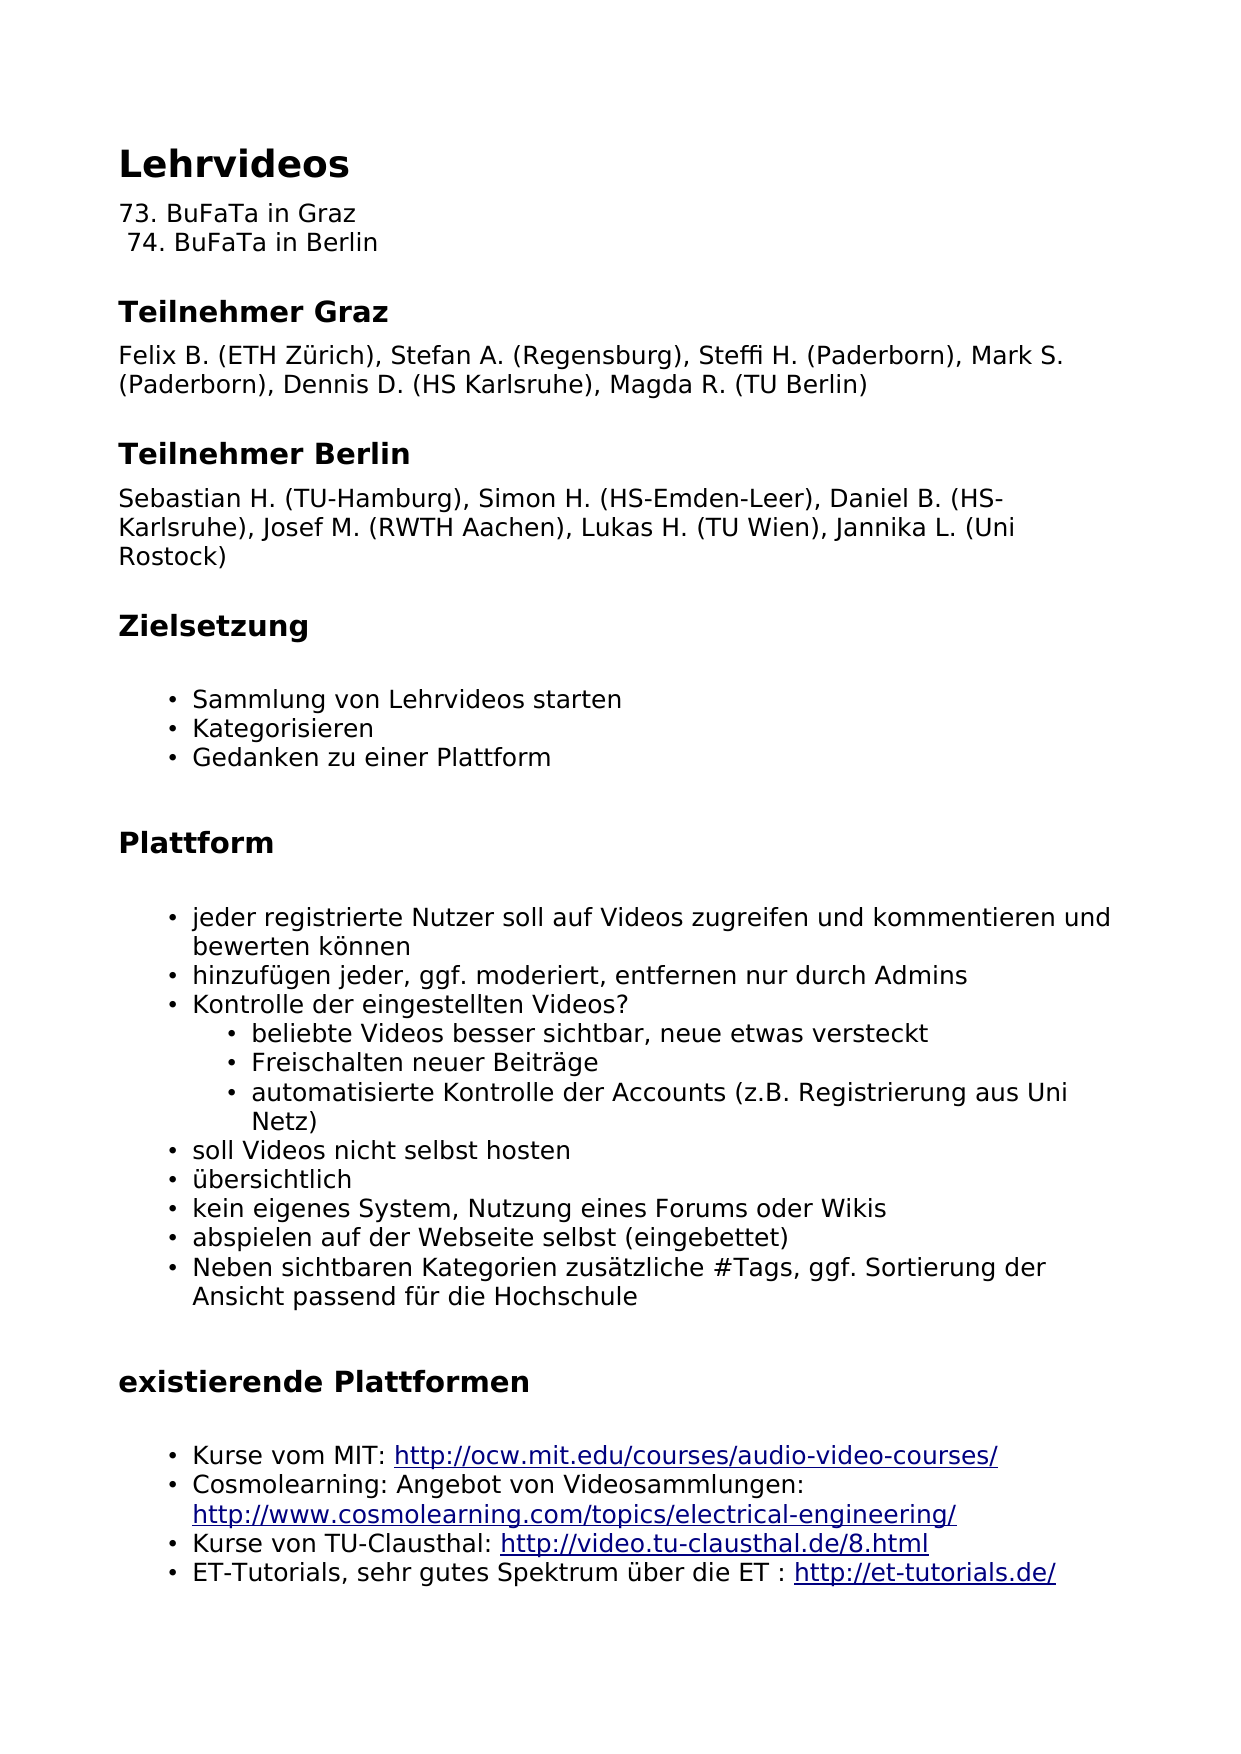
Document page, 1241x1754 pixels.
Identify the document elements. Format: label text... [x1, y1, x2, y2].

list Neben sichtbaren Kategorien zusätzliche #Tags, ggf. Sortierung der Ansicht passend für die Hochschule [177, 1253, 1122, 1311]
list Freischalten neuer Beiträge [236, 1048, 1122, 1078]
text Felix B. (ETH Zürich), Stefan A. (Regensburg), Steffi H. (Paderborn), Mark S. (Paderborn), Dennis D. (HS Karlsruhe), Magda R. (TU Berlin) [118, 342, 1122, 400]
text Sebastian H. (TU-Hamburg), Simon H. (HS-Emden-Leer), Daniel B. (HS-Karlsruhe), Josef M. (RWTH Aachen), Lukas H. (TU Wien), Jannika L. (Uni Rostock) [118, 484, 1122, 571]
list Kurse von TU-Clausthal: http://video.tu-clausthal.de/8.html [177, 1529, 1122, 1558]
list automatisierte Kontrolle der Accounts (z.B. Registrierung aus Uni Netz) [236, 1078, 1122, 1136]
list jeder registrierte Nutzer soll auf Videos zugreifen und kommentieren und bewerten können [177, 903, 1122, 961]
list Kategorisieren [177, 714, 1122, 743]
subtitle Zielsetzung [118, 609, 1122, 643]
subtitle Teilnehmer Graz [118, 295, 1122, 329]
text 73. BuFaTa in Graz 74. BuFaTa in Berlin [118, 199, 1122, 258]
list soll Videos nicht selbst hosten [177, 1136, 1122, 1165]
subtitle existierende Plattformen [118, 1366, 1122, 1399]
list ET-Tutorials, sehr gutes Spektrum über die ET : http://et-tutorials.de/ [177, 1558, 1122, 1587]
list Kontrolle der eingestellten Videos? [177, 990, 1122, 1019]
list hinzufügen jeder, ggf. moderiert, entfernen nur durch Admins [177, 961, 1122, 990]
subtitle Lehrvideos [118, 143, 1122, 187]
list Gedanken zu einer Plattform [177, 743, 1122, 772]
list übersichtlich [177, 1165, 1122, 1194]
list Sammlung von Lehrvideos starten [177, 685, 1122, 714]
list kein eigenes System, Nutzung eines Forums oder Wikis [177, 1194, 1122, 1223]
list Kurse vom MIT: http://ocw.mit.edu/courses/audio-video-courses/ [177, 1441, 1122, 1471]
subtitle Plattform [118, 827, 1122, 861]
list beliebte Videos besser sichtbar, neue etwas versteckt [236, 1019, 1122, 1048]
subtitle Teilnehmer Berlin [118, 437, 1122, 471]
list abspielen auf der Webseite selbst (eingebettet) [177, 1223, 1122, 1253]
list Cosmolearning: Angebot von Videosammlungen: http://www.cosmolearning.com/topics/electrical-engineering/ [177, 1471, 1122, 1529]
